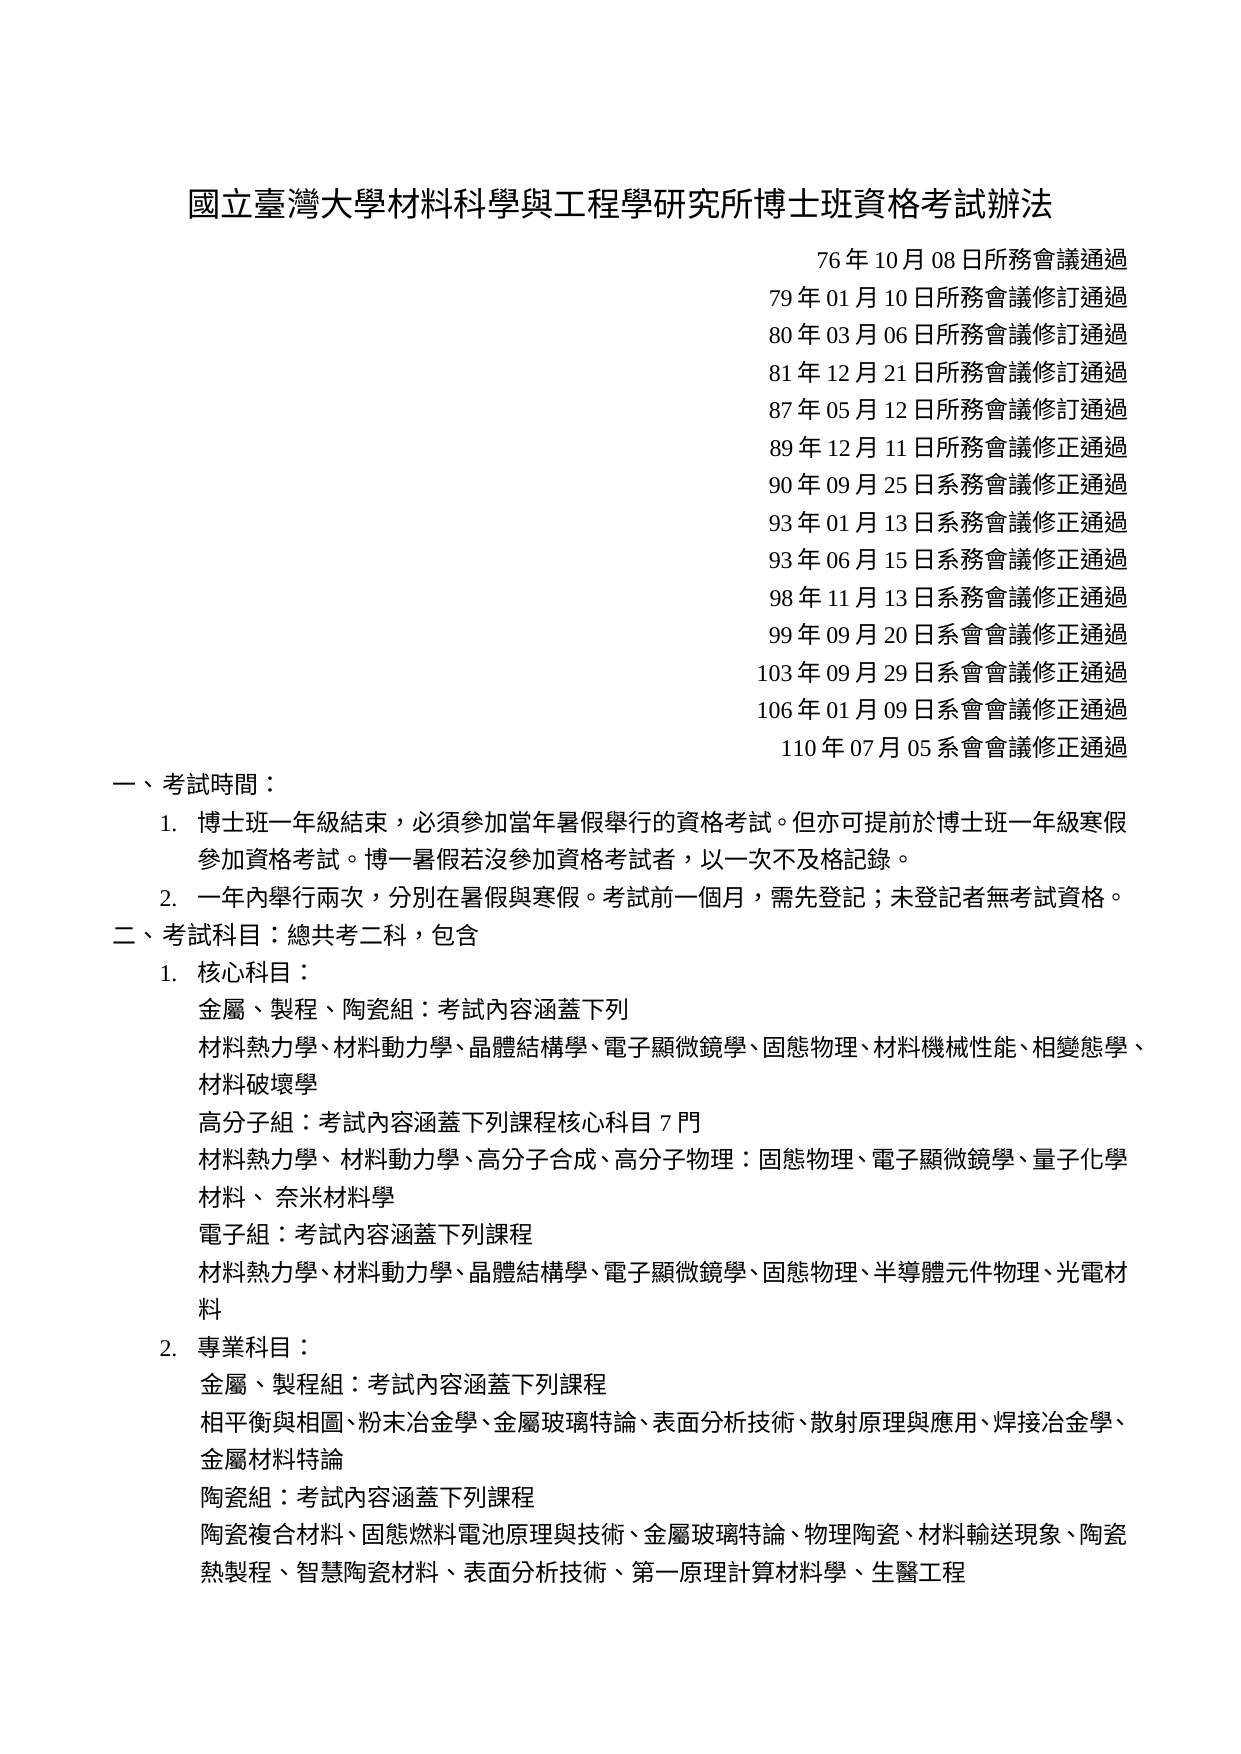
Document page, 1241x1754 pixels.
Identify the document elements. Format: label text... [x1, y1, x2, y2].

text 99年09月20日系會會議修正通過 [112, 614, 1128, 652]
text 79年01月10日所務會議修訂通過 [112, 277, 1128, 314]
text 106年01月09日系會會議修正通過 [112, 689, 1128, 727]
text 76年10月08日所務會議通過 [112, 239, 1128, 277]
text 103年09月29日系會會議修正通過 [112, 652, 1128, 689]
text 材料熱力學、材料動力學、晶體結構學、電子顯微鏡學、固態物理、半導體元件物理、光電材料 [198, 1252, 1128, 1327]
text 高分子組：考試內容涵蓋下列課程核心科目 7 門 [198, 1102, 1128, 1139]
text 93年06月15日系務會議修正通過 [112, 539, 1128, 577]
list 一年內舉行兩次，分別在暑假與寒假。考試前一個月，需先登記；未登記者無考試資格。 [159, 877, 1128, 914]
text 98年11月13日系務會議修正通過 [112, 577, 1128, 614]
text 87年05月12日所務會議修訂通過 [112, 389, 1128, 427]
text 93年01月13日系務會議修正通過 [112, 502, 1128, 539]
text 材料熱力學、 材料動力學、高分子合成、高分子物理：固態物理、電子顯微鏡學、量子化學材料、 奈米材料學 [198, 1139, 1128, 1214]
text 材料熱力學、材料動力學、晶體結構學、電子顯微鏡學、固態物理、材料機械性能、相變態學、材料破壞學 [198, 1027, 1128, 1102]
list 考試科目：總共考二科，包含 [112, 914, 1128, 952]
text 電子組：考試內容涵蓋下列課程 [198, 1214, 1128, 1252]
text 金屬、製程組：考試內容涵蓋下列課程 [200, 1364, 1128, 1402]
text 89年12月11日所務會議修正通過 [112, 427, 1128, 464]
text 80年03月06日所務會議修訂通過 [112, 314, 1128, 352]
text 國立臺灣大學材料科學與工程學研究所博士班資格考試辦法 [112, 164, 1128, 239]
text 110年07月05系會會議修正通過 [112, 727, 1128, 764]
text 90年09月25日系務會議修正通過 [112, 464, 1128, 502]
text 金屬、製程、陶瓷組：考試內容涵蓋下列 [198, 989, 1128, 1027]
list 核心科目： [159, 952, 1128, 989]
list 專業科目： [159, 1327, 1128, 1364]
text 相平衡與相圖、粉末冶金學、金屬玻璃特論、表面分析技術、散射原理與應用、焊接冶金學、金屬材料特論 [200, 1402, 1128, 1477]
text 陶瓷複合材料、固態燃料電池原理與技術、金屬玻璃特論、物理陶瓷、材料輸送現象、陶瓷熱製程、智慧陶瓷材料、表面分析技術、第一原理計算材料學、生醫工程 [200, 1514, 1128, 1589]
list 考試時間： [112, 764, 1128, 802]
list 博士班一年級結束，必須參加當年暑假舉行的資格考試。但亦可提前於博士班一年級寒假參加資格考試。博一暑假若沒參加資格考試者，以一次不及格記錄。 [159, 802, 1128, 877]
text 陶瓷組：考試內容涵蓋下列課程 [200, 1477, 1128, 1514]
text 81年12月21日所務會議修訂通過 [112, 352, 1128, 389]
